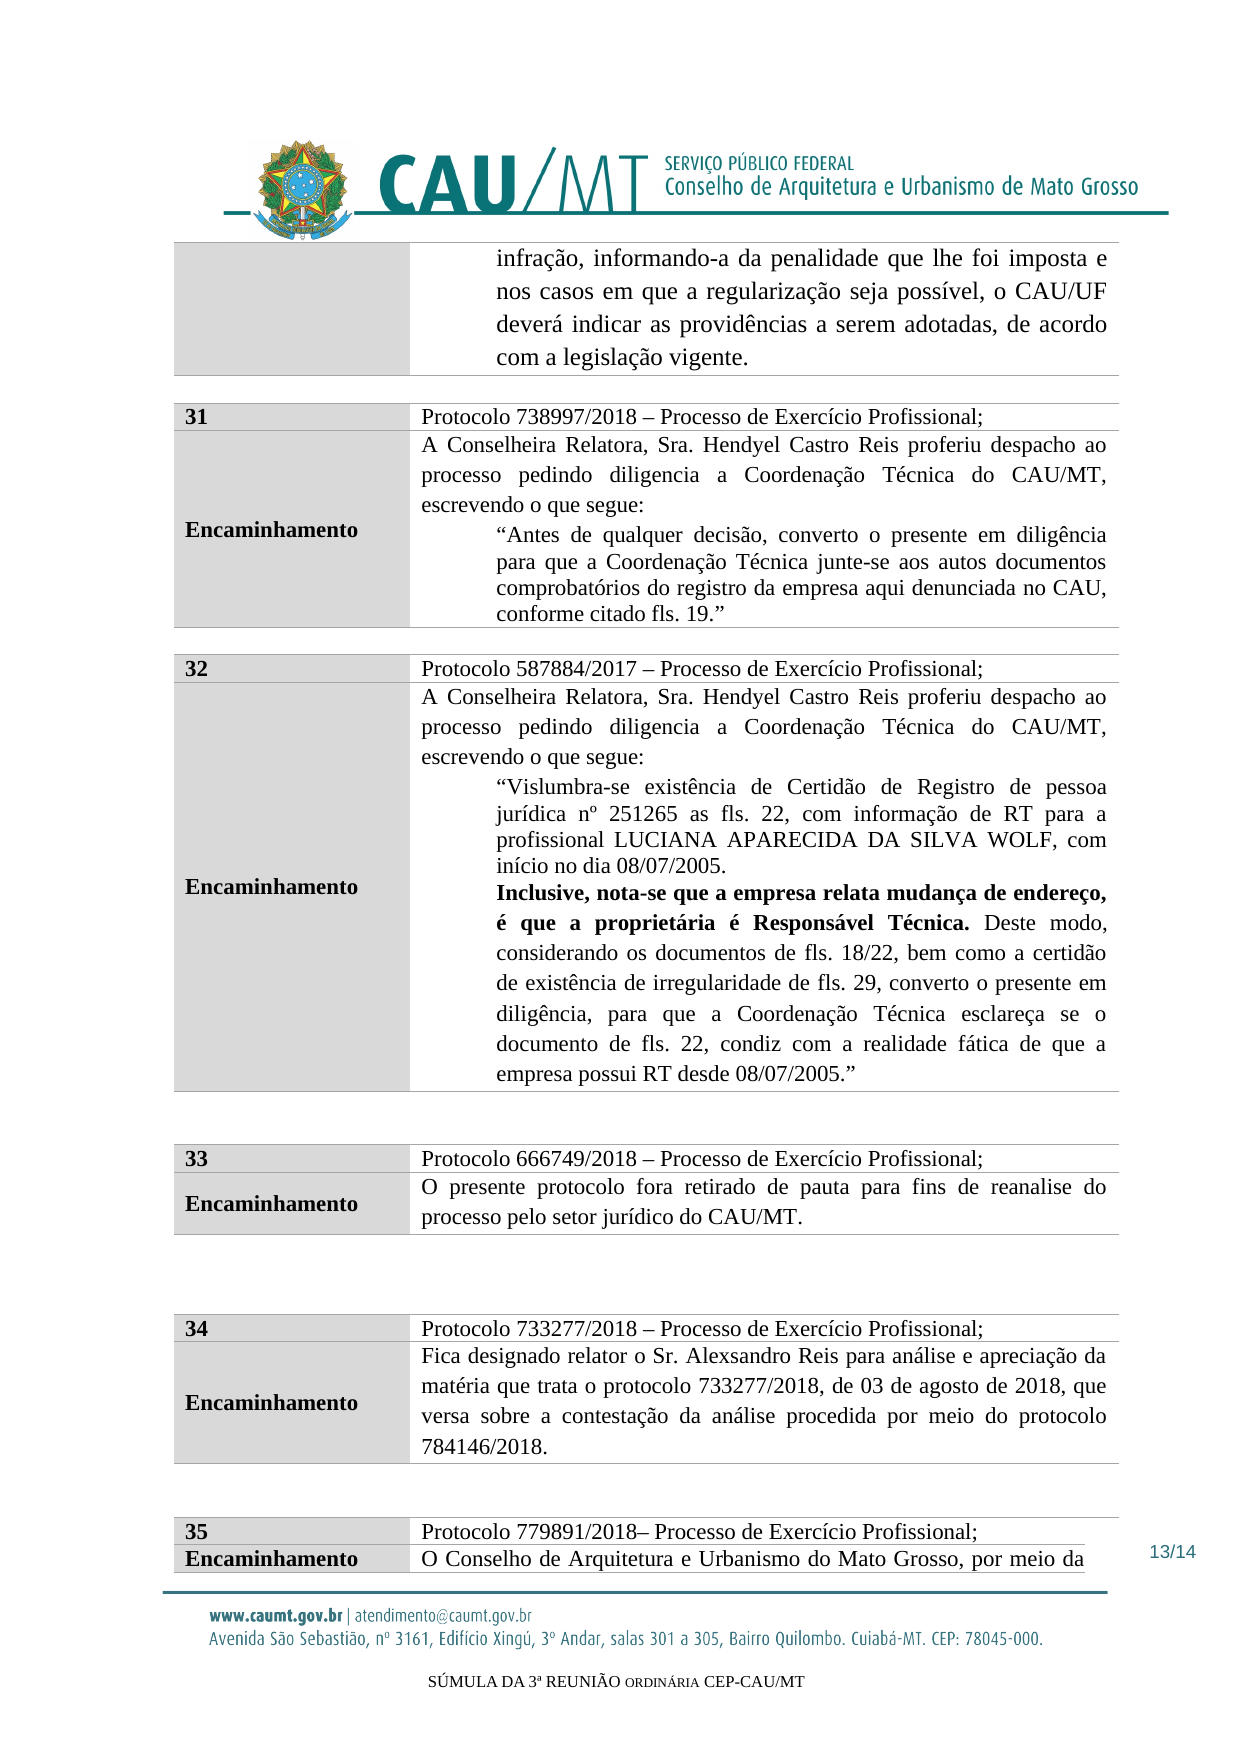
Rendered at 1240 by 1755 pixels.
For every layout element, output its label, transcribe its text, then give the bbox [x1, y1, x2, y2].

table_cell A Conselheira Relatora, Sra. Hendyel Castro Reis proferiu despacho ao processo pedindo diligencia a Coordenação Técnica do CAU/MT, escrevendo o que segue: “Vislumbra-se existência de Certidão de Registro de pessoa jurídica nº 251265 as fls. 22, com informação de RT para a profissional LUCIANA APARECIDA DA SILVA WOLF, com início no dia 08/07/2005. Inclusive, nota-se que a empresa relata mudança de endereço, é que a proprietária é Responsável Técnica. Deste modo, considerando os documentos de fls. 18/22, bem como a certidão de existência de irregularidade de fls. 29, converto o presente em diligência, para que a Coordenação Técnica esclareça se o documento de fls. 22, condiz com a realidade fática de que a empresa possui RT desde 08/07/2005.” [410, 683, 1119, 1091]
table_cell Encaminhamento [174, 683, 410, 1091]
table_header 35 [174, 1518, 410, 1544]
table_cell O Conselho de Arquitetura e Urbanismo do Mato Grosso, por meio da [410, 1545, 1085, 1572]
table_cell Fica designado relator o Sr. Alexsandro Reis para análise e apreciação da matéria que trata o protocolo 733277/2018, de 03 de agosto de 2018, que versa sobre a contestação da análise procedida por meio do protocolo 784146/2018. [410, 1342, 1119, 1463]
table_cell Encaminhamento [174, 1342, 410, 1463]
table_header 33 [174, 1145, 410, 1172]
table_header 32 [174, 655, 410, 682]
table_header 34 [174, 1315, 410, 1341]
table_cell Encaminhamento [174, 1173, 410, 1234]
table_cell O presente protocolo fora retirado de pauta para fins de reanalise do processo pelo setor jurídico do CAU/MT. [410, 1173, 1119, 1234]
table_cell [174, 243, 410, 375]
table_cell infração, informando-a da penalidade que lhe foi imposta e nos casos em que a regularização seja possível, o CAU/UF deverá indicar as providências a serem adotadas, de acordo com a legislação vigente. [410, 243, 1119, 375]
table_cell Encaminhamento [174, 1545, 410, 1572]
table_cell A Conselheira Relatora, Sra. Hendyel Castro Reis proferiu despacho ao processo pedindo diligencia a Coordenação Técnica do CAU/MT, escrevendo o que segue: “Antes de qualquer decisão, converto o presente em diligência para que a Coordenação Técnica junte-se aos autos documentos comprobatórios do registro da empresa aqui denunciada no CAU, conforme citado fls. 19.” [410, 431, 1119, 627]
table_cell Encaminhamento [174, 431, 410, 627]
table_header 31 [174, 404, 410, 430]
